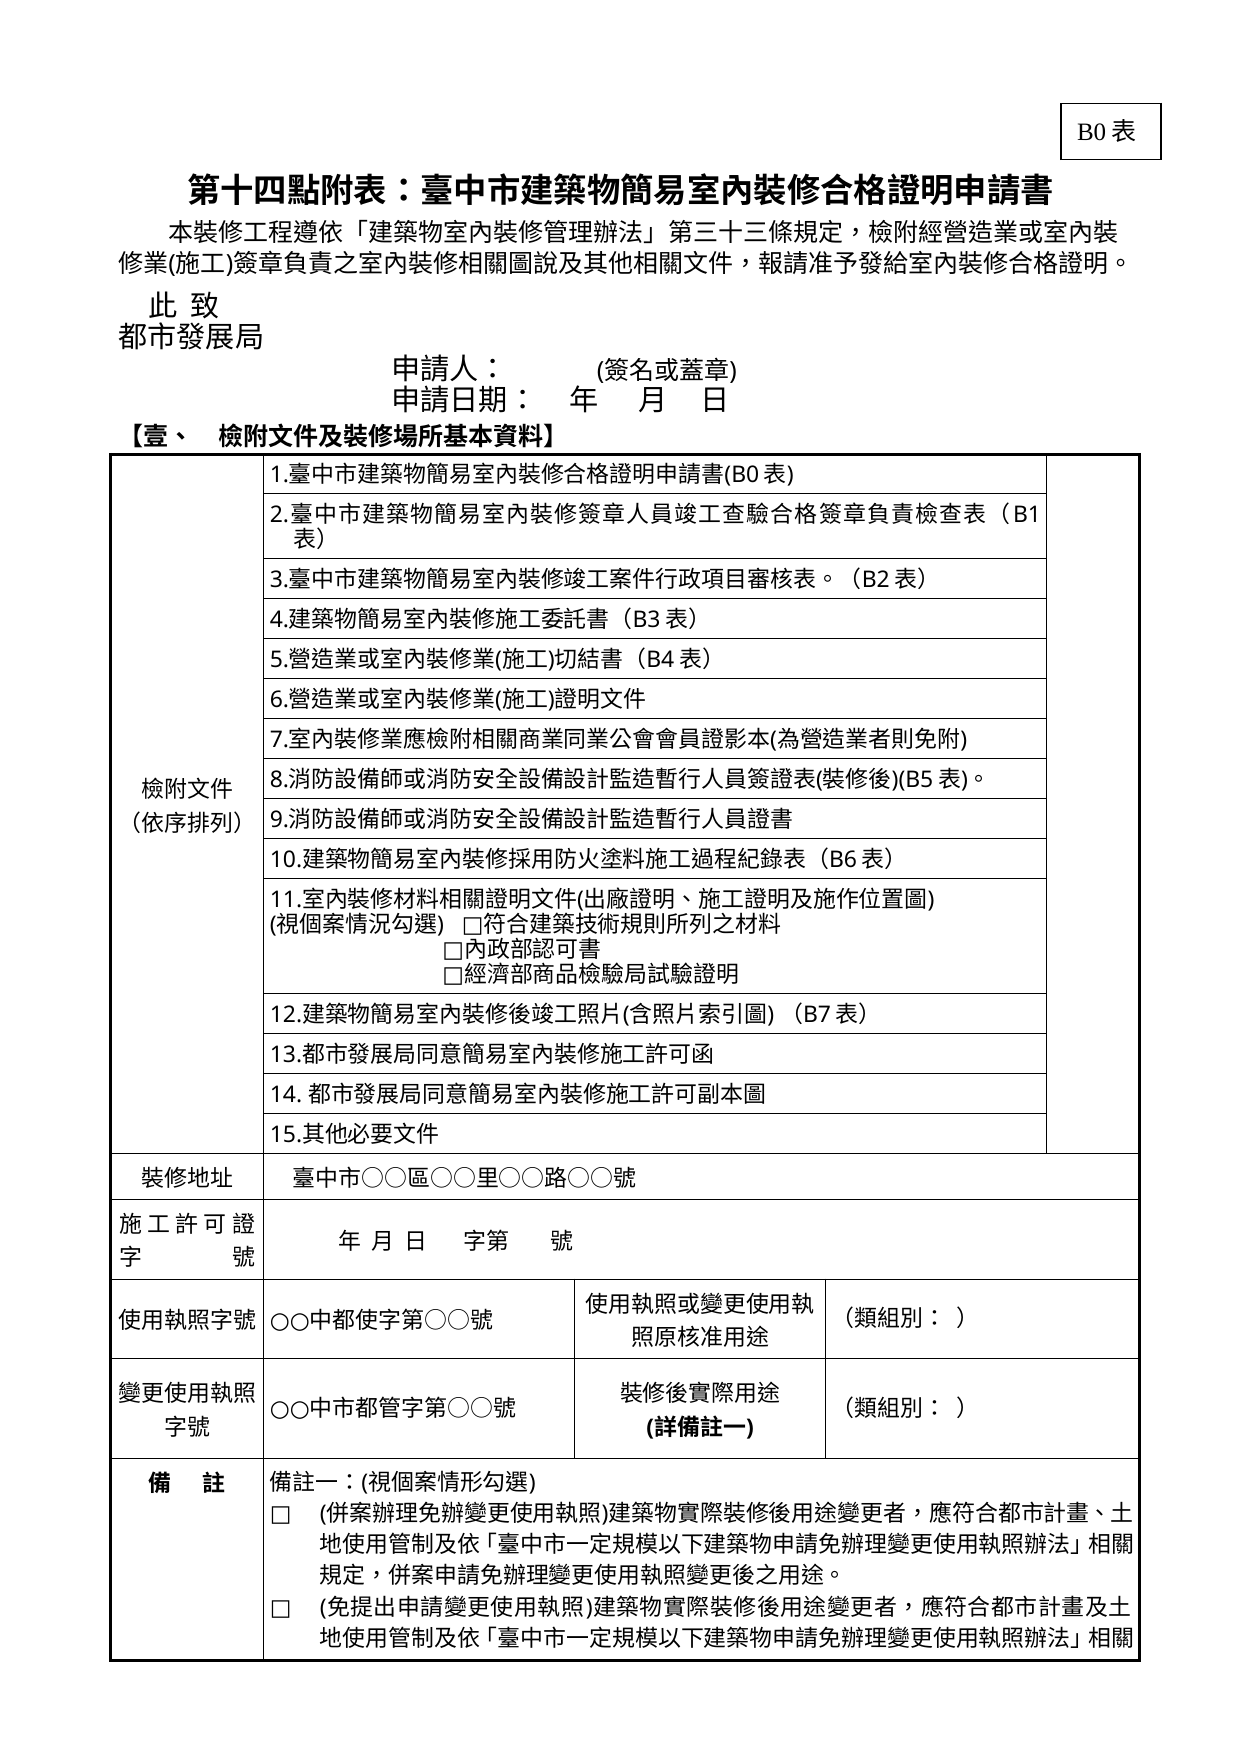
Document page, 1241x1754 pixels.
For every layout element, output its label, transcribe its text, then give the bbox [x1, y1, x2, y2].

table_cell 15.其他必要文件 [264, 1114, 1046, 1153]
table_cell 13.都市發展局同意簡易室內裝修施工許可函 [264, 1034, 1046, 1073]
table_cell 裝修後實際用途 (詳備註一) [575, 1359, 825, 1458]
table_cell （類組別： ） [826, 1280, 1138, 1358]
text 申請人： (簽名或蓋章) [118, 354, 1122, 385]
table_cell 備 註 [112, 1459, 263, 1658]
text 第十四點附表：臺中市建築物簡易室內裝修合格證明申請書 [118, 144, 1122, 217]
table_cell ○○中市都管字第○○號 [264, 1359, 574, 1458]
table_cell 9.消防設備師或消防安全設備設計監造暫行人員證書 [264, 799, 1046, 838]
text 此 致 [118, 292, 1122, 323]
table_header [1047, 456, 1138, 1153]
table_cell ○○中都使字第○○號 [264, 1280, 574, 1358]
table_cell 8.消防設備師或消防安全設備設計監造暫行人員簽證表(裝修後)(B5表)。 [264, 759, 1046, 798]
table_cell 使用執照或變更使用執照原核准用途 [575, 1280, 825, 1358]
table_header 1.臺中市建築物簡易室內裝修合格證明申請書(B0表) [264, 456, 1046, 493]
table_cell 變更使用執照字號 [112, 1359, 263, 1458]
table_cell 10.建築物簡易室內裝修採用防火塗料施工過程紀錄表（B6表） [264, 839, 1046, 878]
list 檢附文件及裝修場所基本資料】 [118, 417, 1122, 453]
table_cell 裝修地址 [112, 1154, 263, 1199]
table_cell 5.營造業或室內裝修業(施工)切結書（B4表） [264, 639, 1046, 678]
text 申請日期： 年 月 日 [118, 385, 1122, 417]
table_cell 12.建築物簡易室內裝修後竣工照片(含照片索引圖) （B7表） [264, 994, 1046, 1033]
table_cell 2.臺中市建築物簡易室內裝修簽章人員竣工查驗合格簽章負責檢查表（B1表） [264, 494, 1046, 558]
table_header 檢附文件 （依序排列） [112, 456, 263, 1153]
table_cell 7.室內裝修業應檢附相關商業同業公會會員證影本(為營造業者則免附) [264, 719, 1046, 758]
table_cell 11.室內裝修材料相關證明文件(出廠證明、施工證明及施作位置圖) (視個案情況勾選) □符合建築技術規則所列之材料 □內政部認可書 □經濟部商品檢驗局試驗證明 [264, 879, 1046, 993]
table_cell 備註一：(視個案情形勾選) (併案辦理免辦變更使用執照)建築物實際裝修後用途變更者，應符合都市計畫、土地使用管制及依「臺中市一定規模以下建築物申請免辦理變更使用執照辦法」相關規定，併案申請免辦理變更使用執照變更後之用途。 (免提出申請變更使用執照)建築物實際裝修後用途變更者，應符合都市計畫及土地使用管制及依「臺中市一定規模以下建築物申請免辦理變更使用執照辦法」相關 [264, 1459, 1138, 1658]
table_cell 3.臺中市建築物簡易室內裝修竣工案件行政項目審核表。（B2表） [264, 559, 1046, 598]
table_cell 4.建築物簡易室內裝修施工委託書（B3表） [264, 599, 1046, 638]
table_cell 使用執照字號 [112, 1280, 263, 1358]
table_cell 14. 都市發展局同意簡易室內裝修施工許可副本圖 [264, 1074, 1046, 1113]
table_cell 年 月 日 字第 號 [264, 1200, 1138, 1278]
text B0表 [1077, 111, 1146, 148]
table_cell （類組別： ） [826, 1359, 1138, 1458]
table_cell 施工許可證 字號 [112, 1200, 263, 1278]
table_cell 6.營造業或室內裝修業(施工)證明文件 [264, 679, 1046, 718]
text 本裝修工程遵依「建築物室內裝修管理辦法」第三十三條規定，檢附經營造業或室內裝修業(施工)簽章負責之室內裝修相關圖說及其他相關文件，報請准予發給室內裝修合格證明。 [118, 217, 1122, 279]
table_cell 臺中市○○區○○里○○路○○號 [264, 1154, 1138, 1199]
text 都市發展局 [118, 323, 1122, 354]
